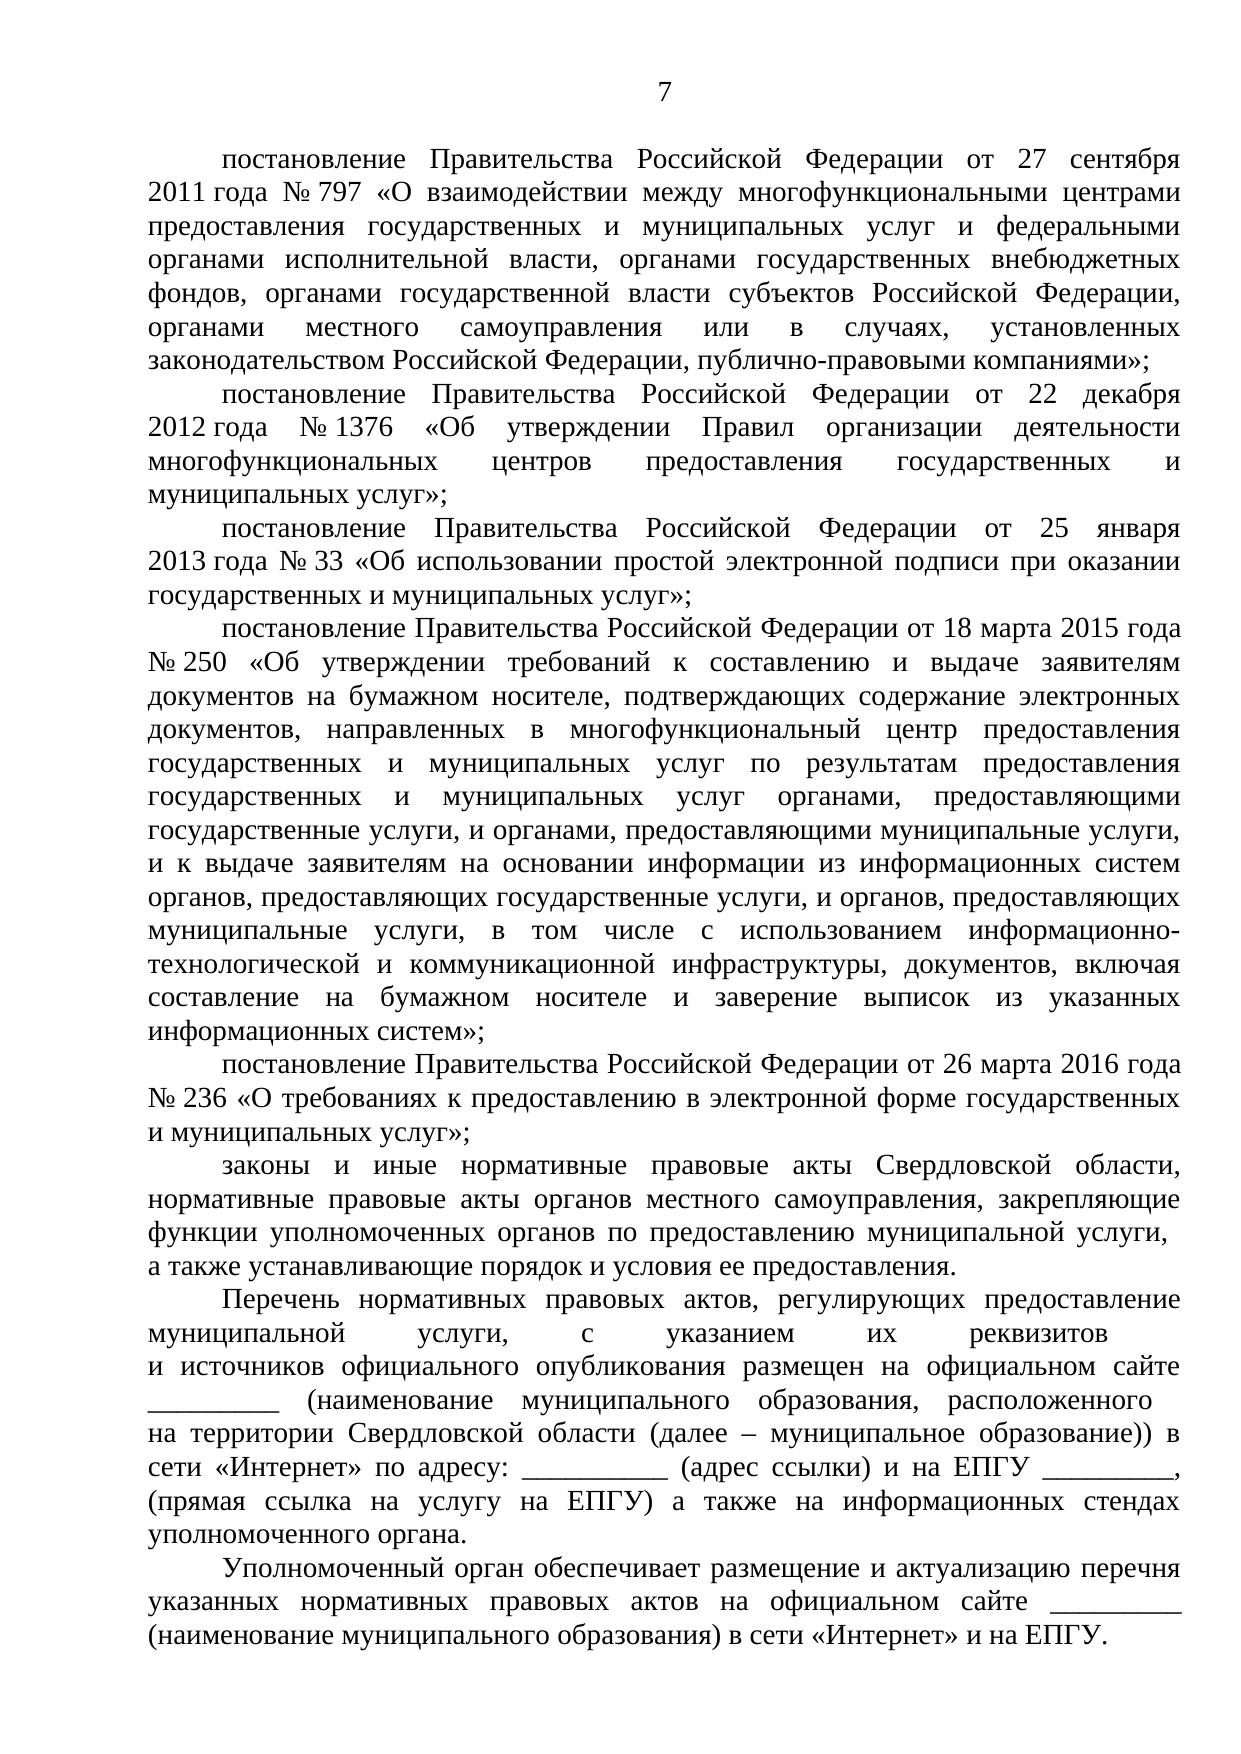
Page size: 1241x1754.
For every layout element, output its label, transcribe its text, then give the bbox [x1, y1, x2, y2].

text постановление Правительства Российской Федерации от 25 января 2013 года № 33 «Об использовании простой электронной подписи при оказании государственных и муниципальных услуг»; [148, 510, 1181, 611]
text постановление Правительства Российской Федерации от 18 марта 2015 года № 250 «Об утверждении требований к составлению и выдаче заявителям документов на бумажном носителе, подтверждающих содержание электронных документов, направленных в многофункциональный центр предоставления государственных и муниципальных услуг по результатам предоставления государственных и муниципальных услуг органами, предоставляющими государственные услуги, и органами, предоставляющими муниципальные услуги, и к выдаче заявителям на основании информации из информационных систем органов, предоставляющих государственные услуги, и органов, предоставляющих муниципальные услуги, в том числе с использованием информационно-технологической и коммуникационной инфраструктуры, документов, включая составление на бумажном носителе и заверение выписок из указанных информационных систем»; [148, 611, 1181, 1047]
text постановление Правительства Российской Федерации от 27 сентября 2011 года № 797 «О взаимодействии между многофункциональными центрами предоставления государственных и муниципальных услуг и федеральными органами исполнительной власти, органами государственных внебюджетных фондов, органами государственной власти субъектов Российской Федерации, органами местного самоуправления или в случаях, установленных законодательством Российской Федерации, публично-правовыми компаниями»; [148, 141, 1181, 376]
text постановление Правительства Российской Федерации от 22 декабря 2012 года № 1376 «Об утверждении Правил организации деятельности многофункциональных центров предоставления государственных и муниципальных услуг»; [148, 376, 1181, 510]
text законы и иные нормативные правовые акты Свердловской области, нормативные правовые акты органов местного самоуправления, закрепляющие функции уполномоченных органов по предоставлению муниципальной услуги, а также устанавливающие порядок и условия ее предоставления. [148, 1147, 1181, 1281]
text Перечень нормативных правовых актов, регулирующих предоставление муниципальной услуги, с указанием их реквизитов и источников официального опубликования размещен на официальном сайте _________ (наименование муниципального образования, расположенного на территории Свердловской области (далее – муниципальное образование)) в сети «Интернет» по адресу: __________ (адрес ссылки) и на ЕПГУ _________, (прямая ссылка на услугу на ЕПГУ) а также на информационных стендах уполномоченного органа. [148, 1281, 1181, 1550]
text постановление Правительства Российской Федерации от 26 марта 2016 года № 236 «О требованиях к предоставлению в электронной форме государственных и муниципальных услуг»; [148, 1047, 1181, 1147]
text Уполномоченный орган обеспечивает размещение и актуализацию перечня указанных нормативных правовых актов на официальном сайте _________ (наименование муниципального образования) в сети «Интернет» и на ЕПГУ. [148, 1550, 1181, 1650]
